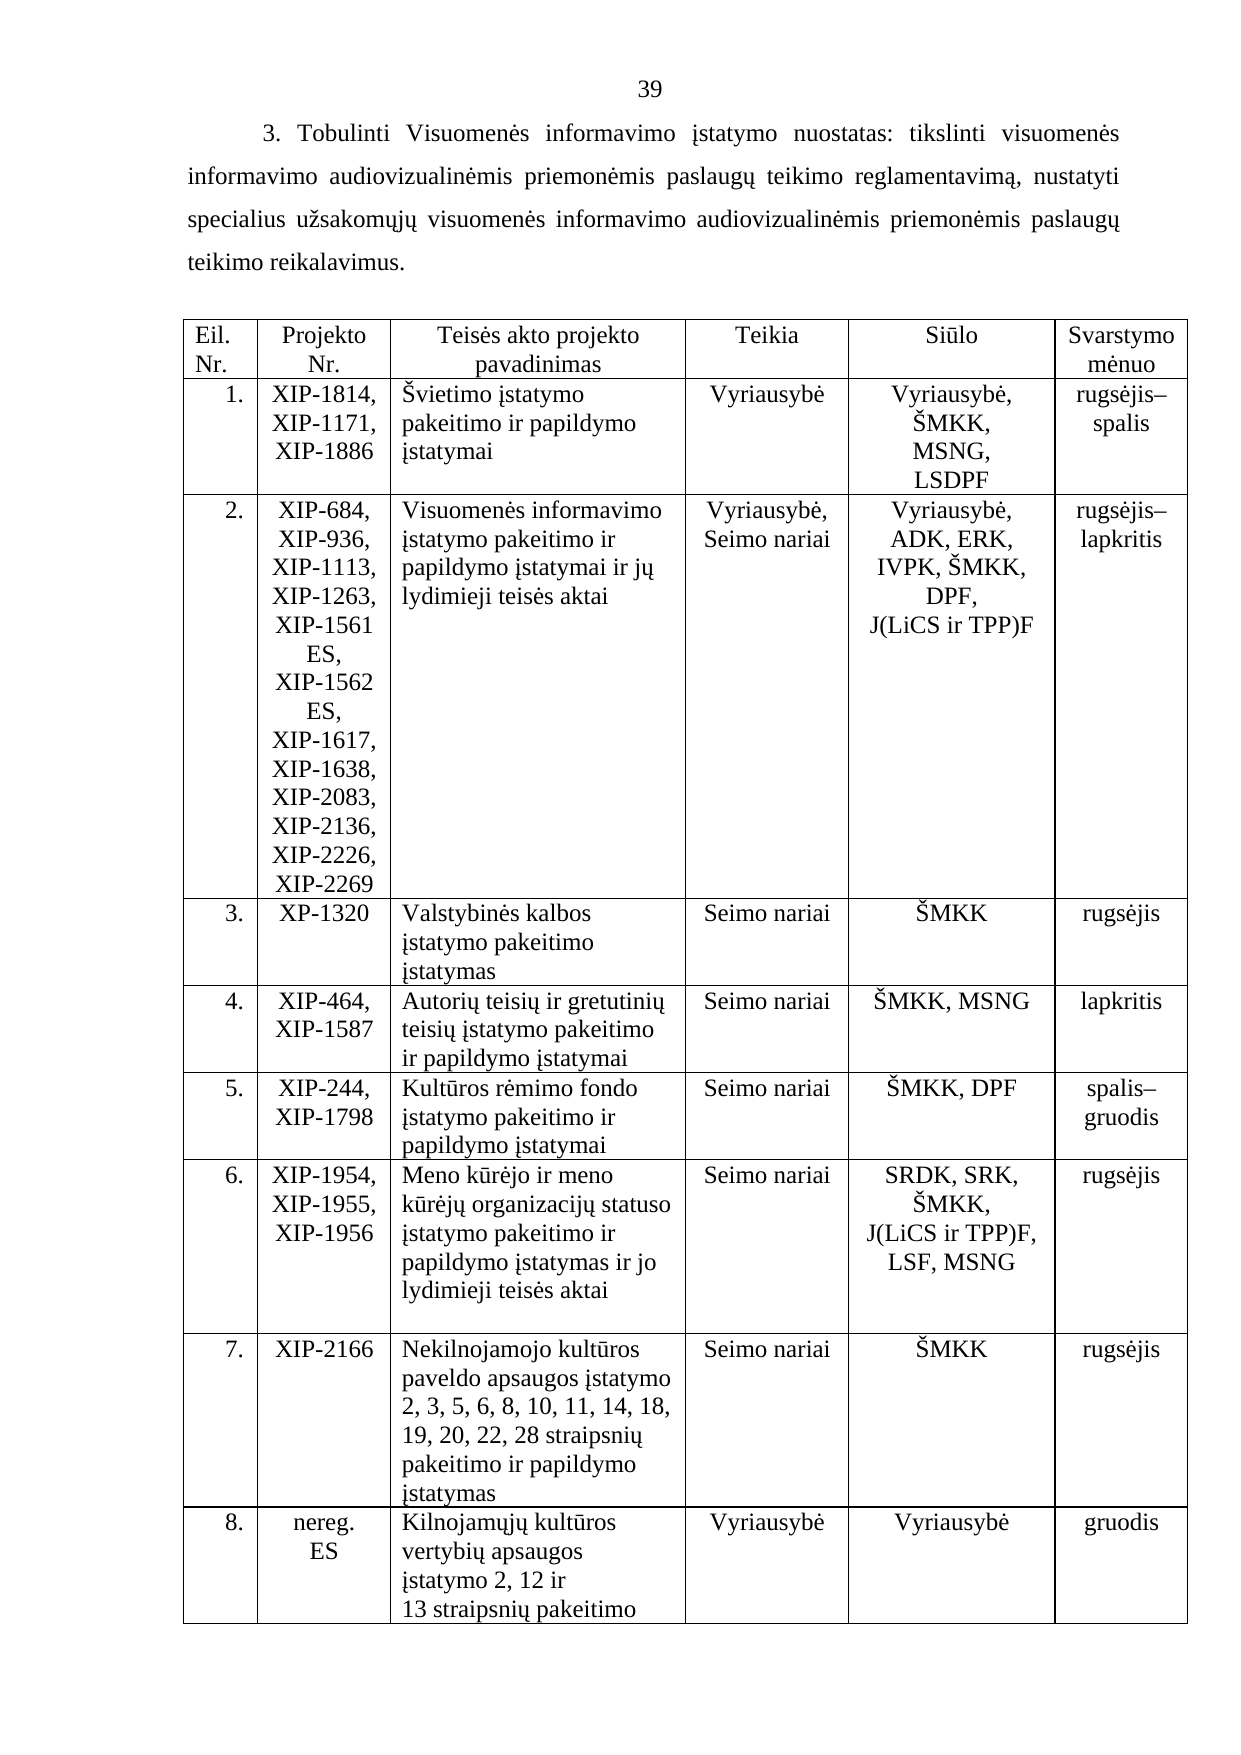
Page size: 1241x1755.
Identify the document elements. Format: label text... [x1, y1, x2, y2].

table_cell SRDK, SRK, ŠMKK, J(LiCS ir TPP)F, LSF, MSNG [849, 1160, 1054, 1333]
table_cell Seimo nariai [686, 899, 848, 985]
table_cell ŠMKK [849, 899, 1054, 985]
table_cell Kilnojamųjų kultūros vertybių apsaugos įstatymo 2, 12 ir 13 straipsnių pakeitimo [391, 1508, 685, 1622]
table_cell Meno kūrėjo ir meno kūrėjų organizacijų statuso įstatymo pakeitimo ir papildymo įstatymas ir jo lydimieji teisės aktai [391, 1160, 685, 1333]
text 3. Tobulinti Visuomenės informavimo įstatymo nuostatas: tikslinti visuomenės informavimo audiovizualinėmis priemonėmis paslaugų teikimo reglamentavimą, nustatyti specialius užsakomųjų visuomenės informavimo audiovizualinėmis priemonėmis paslaugų teikimo reikalavimus. [187, 118, 1120, 276]
table_cell lapkritis [1056, 986, 1187, 1072]
table_cell Seimo nariai [686, 1334, 848, 1506]
table_cell Visuomenės informavimo įstatymo pakeitimo ir papildymo įstatymai ir jų lydimieji teisės aktai [391, 495, 685, 897]
table_cell Vyriausybė [849, 1508, 1054, 1622]
table_cell Seimo nariai [686, 1160, 848, 1333]
table_cell XIP-684, XIP-936, XIP-1113, XIP-1263, XIP-1561 ES, XIP-1562 ES, XIP-1617, XIP-1638, XIP-2083, XIP-2136, XIP-2226, XIP-2269 [258, 495, 390, 897]
table_header Teikia [686, 320, 848, 378]
table_cell Vyriausybė, Seimo nariai [686, 495, 848, 897]
table_cell [184, 1073, 257, 1159]
table_cell Autorių teisių ir gretutinių teisių įstatymo pakeitimo ir papildymo įstatymai [391, 986, 685, 1072]
table_header Teisės akto projekto pavadinimas [391, 320, 685, 378]
table_cell Vyriausybė, ŠMKK, MSNG, LSDPF [849, 379, 1054, 494]
table_cell [184, 495, 257, 897]
table_cell [184, 1508, 257, 1622]
table_cell XIP-464, XIP-1587 [258, 986, 390, 1072]
table_cell Kultūros rėmimo fondo įstatymo pakeitimo ir papildymo įstatymai [391, 1073, 685, 1159]
table_cell rugsėjis [1056, 1160, 1187, 1333]
table_cell XIP-244, XIP-1798 [258, 1073, 390, 1159]
table_cell XIP-1954, XIP-1955, XIP-1956 [258, 1160, 390, 1333]
table_cell Seimo nariai [686, 986, 848, 1072]
table_cell rugsėjis [1056, 899, 1187, 985]
table_cell spalis–gruodis [1056, 1073, 1187, 1159]
table_cell XIP-1814, XIP-1171, XIP-1886 [258, 379, 390, 494]
table_cell gruodis [1056, 1508, 1187, 1622]
table_cell rugsėjis–spalis [1056, 379, 1187, 494]
table_cell rugsėjis [1056, 1334, 1187, 1506]
table_cell Vyriausybė [686, 1508, 848, 1622]
table_header Svarstymo mėnuo [1056, 320, 1187, 378]
table_cell [184, 1160, 257, 1333]
table_cell rugsėjis–lapkritis [1056, 495, 1187, 897]
table_cell Nekilnojamojo kultūros paveldo apsaugos įstatymo 2, 3, 5, 6, 8, 10, 11, 14, 18, 19, 20, 22, 28 straipsnių pakeitimo ir papildymo įstatymas [391, 1334, 685, 1506]
table_cell Valstybinės kalbos įstatymo pakeitimo įstatymas [391, 899, 685, 985]
table_cell XIP-2166 [258, 1334, 390, 1506]
table_cell [184, 1334, 257, 1506]
table_header Eil. Nr. [184, 320, 257, 378]
table_header Siūlo [849, 320, 1054, 378]
table_cell [184, 986, 257, 1072]
table_cell nereg. ES [258, 1508, 390, 1622]
table_cell Švietimo įstatymo pakeitimo ir papildymo įstatymai [391, 379, 685, 494]
table_cell [184, 379, 257, 494]
table_cell ŠMKK, DPF [849, 1073, 1054, 1159]
table_cell ŠMKK [849, 1334, 1054, 1506]
table_header Projekto Nr. [258, 320, 390, 378]
table_cell Vyriausybė, ADK, ERK, IVPK, ŠMKK, DPF, J(LiCS ir TPP)F [849, 495, 1054, 897]
table_cell XP-1320 [258, 899, 390, 985]
table_cell [184, 899, 257, 985]
table_cell Vyriausybė [686, 379, 848, 494]
table_cell ŠMKK, MSNG [849, 986, 1054, 1072]
table_cell Seimo nariai [686, 1073, 848, 1159]
